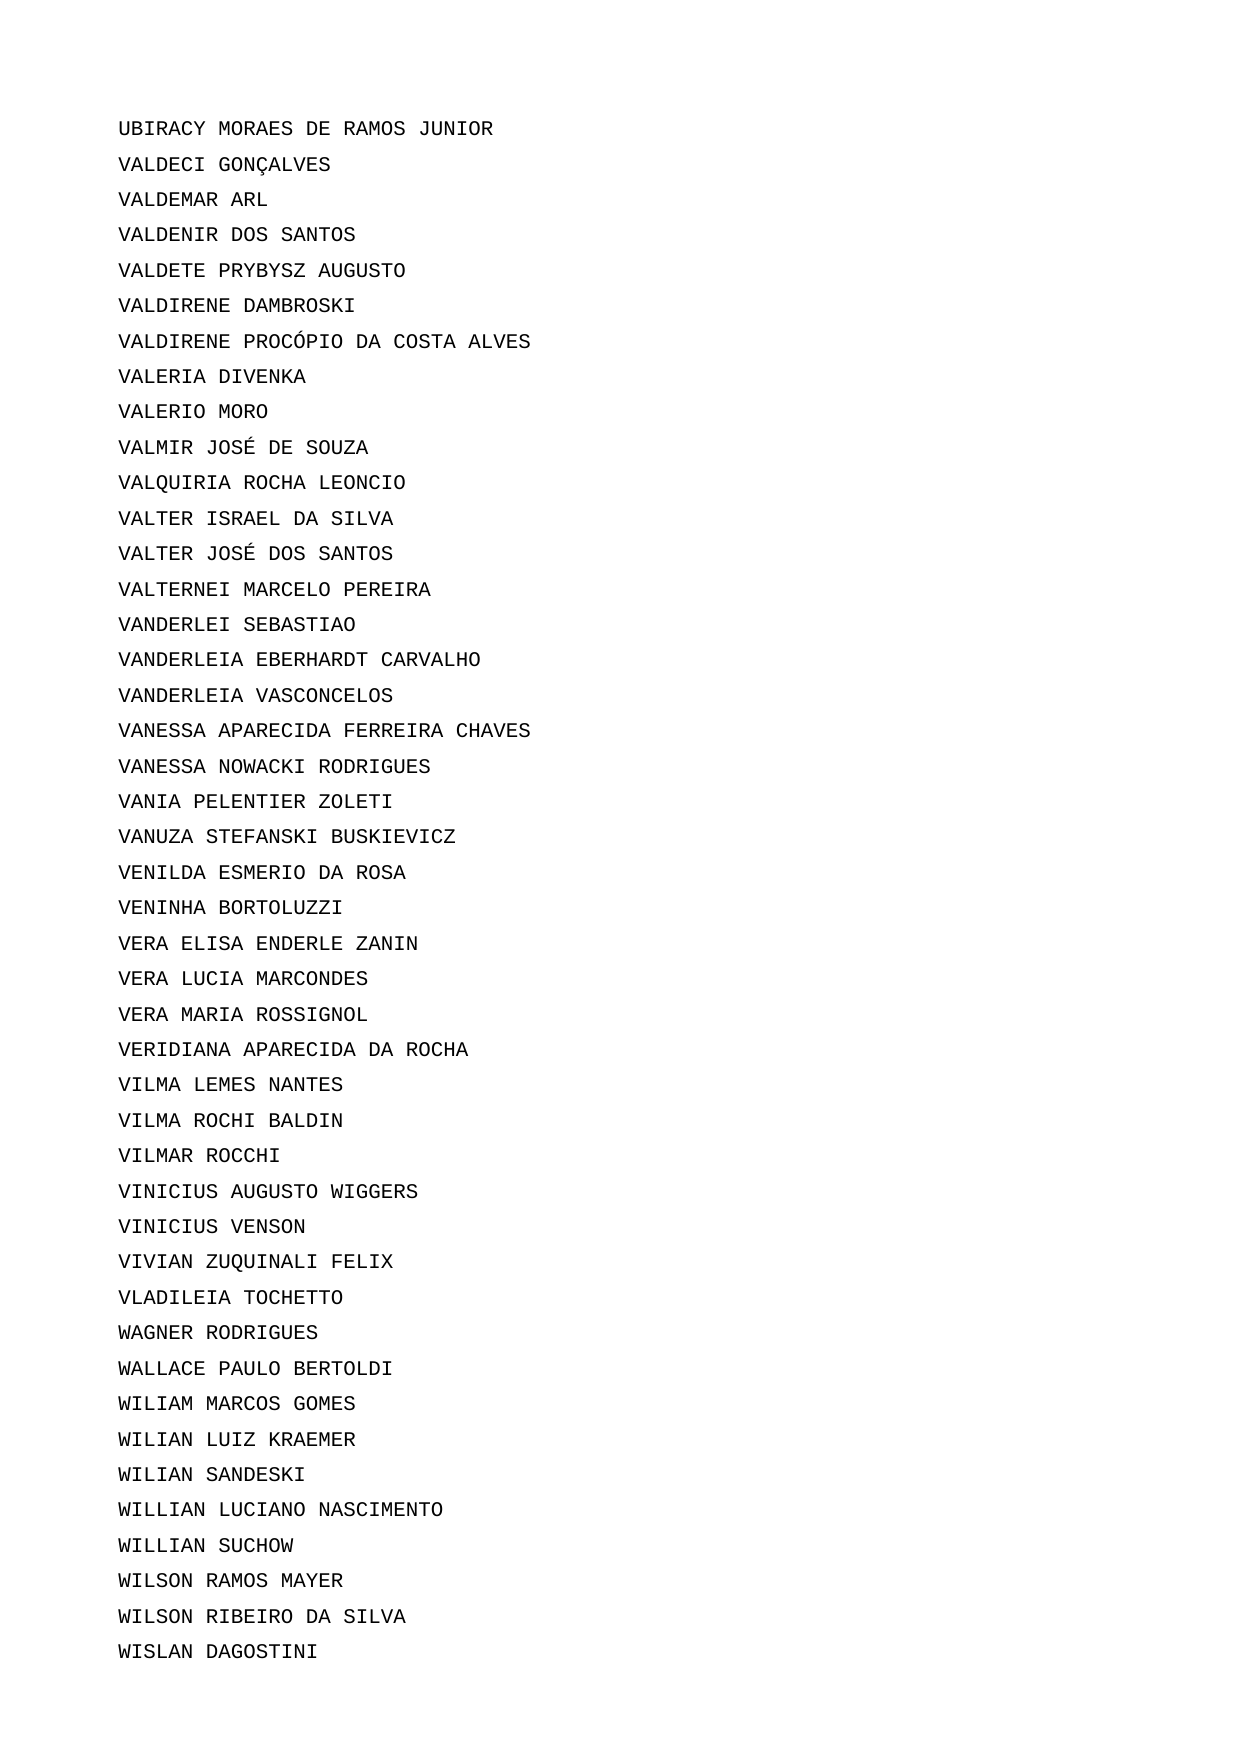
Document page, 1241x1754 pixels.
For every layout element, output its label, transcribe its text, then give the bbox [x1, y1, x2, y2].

text WILIAM MARCOS GOMES [118, 1393, 1122, 1417]
text VALDIRENE PROCÓPIO DA COSTA ALVES [118, 331, 1122, 354]
text WISLAN DAGOSTINI [118, 1641, 1122, 1665]
text VERA LUCIA MARCONDES [118, 968, 1122, 992]
text VERIDIANA APARECIDA DA ROCHA [118, 1039, 1122, 1063]
text VENINHA BORTOLUZZI [118, 897, 1122, 921]
text VILMA ROCHI BALDIN [118, 1110, 1122, 1133]
text VALDECI GONÇALVES [118, 153, 1122, 177]
text VLADILEIA TOCHETTO [118, 1287, 1122, 1311]
text WILSON RAMOS MAYER [118, 1570, 1122, 1594]
text VALDETE PRYBYSZ AUGUSTO [118, 260, 1122, 283]
text VANESSA NOWACKI RODRIGUES [118, 756, 1122, 779]
text VALDENIR DOS SANTOS [118, 224, 1122, 248]
text WALLACE PAULO BERTOLDI [118, 1358, 1122, 1381]
text VINICIUS VENSON [118, 1216, 1122, 1240]
text WILLIAN SUCHOW [118, 1535, 1122, 1558]
text VALDEMAR ARL [118, 189, 1122, 213]
text VALMIR JOSÉ DE SOUZA [118, 437, 1122, 461]
text VALQUIRIA ROCHA LEONCIO [118, 472, 1122, 496]
text VILMAR ROCCHI [118, 1145, 1122, 1169]
text VIVIAN ZUQUINALI FELIX [118, 1251, 1122, 1275]
text VANESSA APARECIDA FERREIRA CHAVES [118, 720, 1122, 744]
text VALTER JOSÉ DOS SANTOS [118, 543, 1122, 567]
text VANDERLEIA EBERHARDT CARVALHO [118, 649, 1122, 673]
text VENILDA ESMERIO DA ROSA [118, 862, 1122, 886]
text WAGNER RODRIGUES [118, 1322, 1122, 1346]
text VANIA PELENTIER ZOLETI [118, 791, 1122, 815]
text UBIRACY MORAES DE RAMOS JUNIOR [118, 118, 1122, 142]
text WILLIAN LUCIANO NASCIMENTO [118, 1499, 1122, 1523]
text VALTERNEI MARCELO PEREIRA [118, 578, 1122, 602]
text WILIAN SANDESKI [118, 1464, 1122, 1488]
text VILMA LEMES NANTES [118, 1074, 1122, 1098]
text WILIAN LUIZ KRAEMER [118, 1428, 1122, 1452]
text VALTER ISRAEL DA SILVA [118, 508, 1122, 531]
text VALERIO MORO [118, 401, 1122, 425]
text VERA MARIA ROSSIGNOL [118, 1003, 1122, 1027]
text WILSON RIBEIRO DA SILVA [118, 1606, 1122, 1629]
text VALERIA DIVENKA [118, 366, 1122, 390]
text VERA ELISA ENDERLE ZANIN [118, 933, 1122, 956]
text VANDERLEI SEBASTIAO [118, 614, 1122, 638]
text VALDIRENE DAMBROSKI [118, 295, 1122, 319]
text VANDERLEIA VASCONCELOS [118, 685, 1122, 708]
text VANUZA STEFANSKI BUSKIEVICZ [118, 826, 1122, 850]
text VINICIUS AUGUSTO WIGGERS [118, 1181, 1122, 1204]
